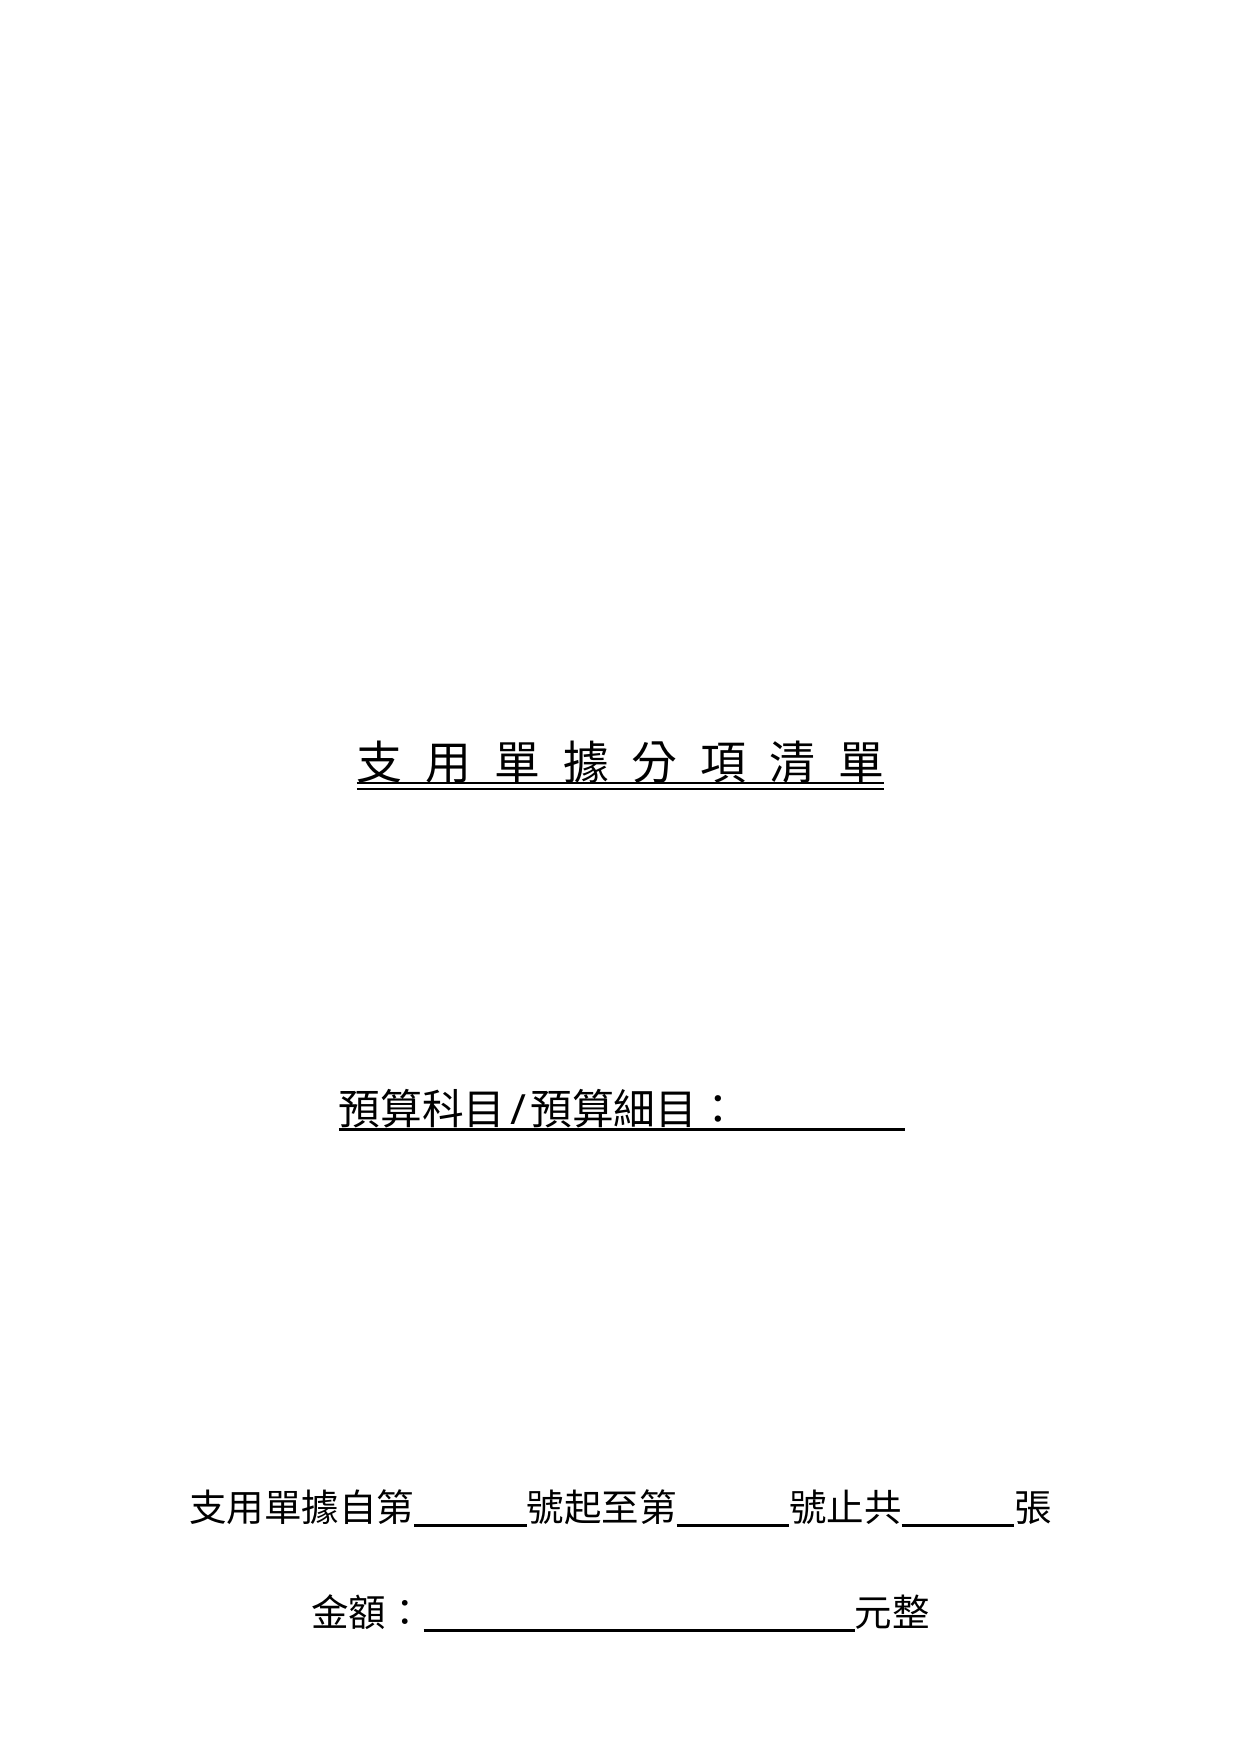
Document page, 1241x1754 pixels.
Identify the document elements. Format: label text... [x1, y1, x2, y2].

text 支用單據自第 號起至第 號止共 張 [89, 1477, 1152, 1532]
text 支 用 單 據 分 項 清 單 [89, 726, 1152, 792]
text 預算科目/預算細目： [89, 1076, 1152, 1137]
text 金額： 元整 [89, 1583, 1152, 1637]
